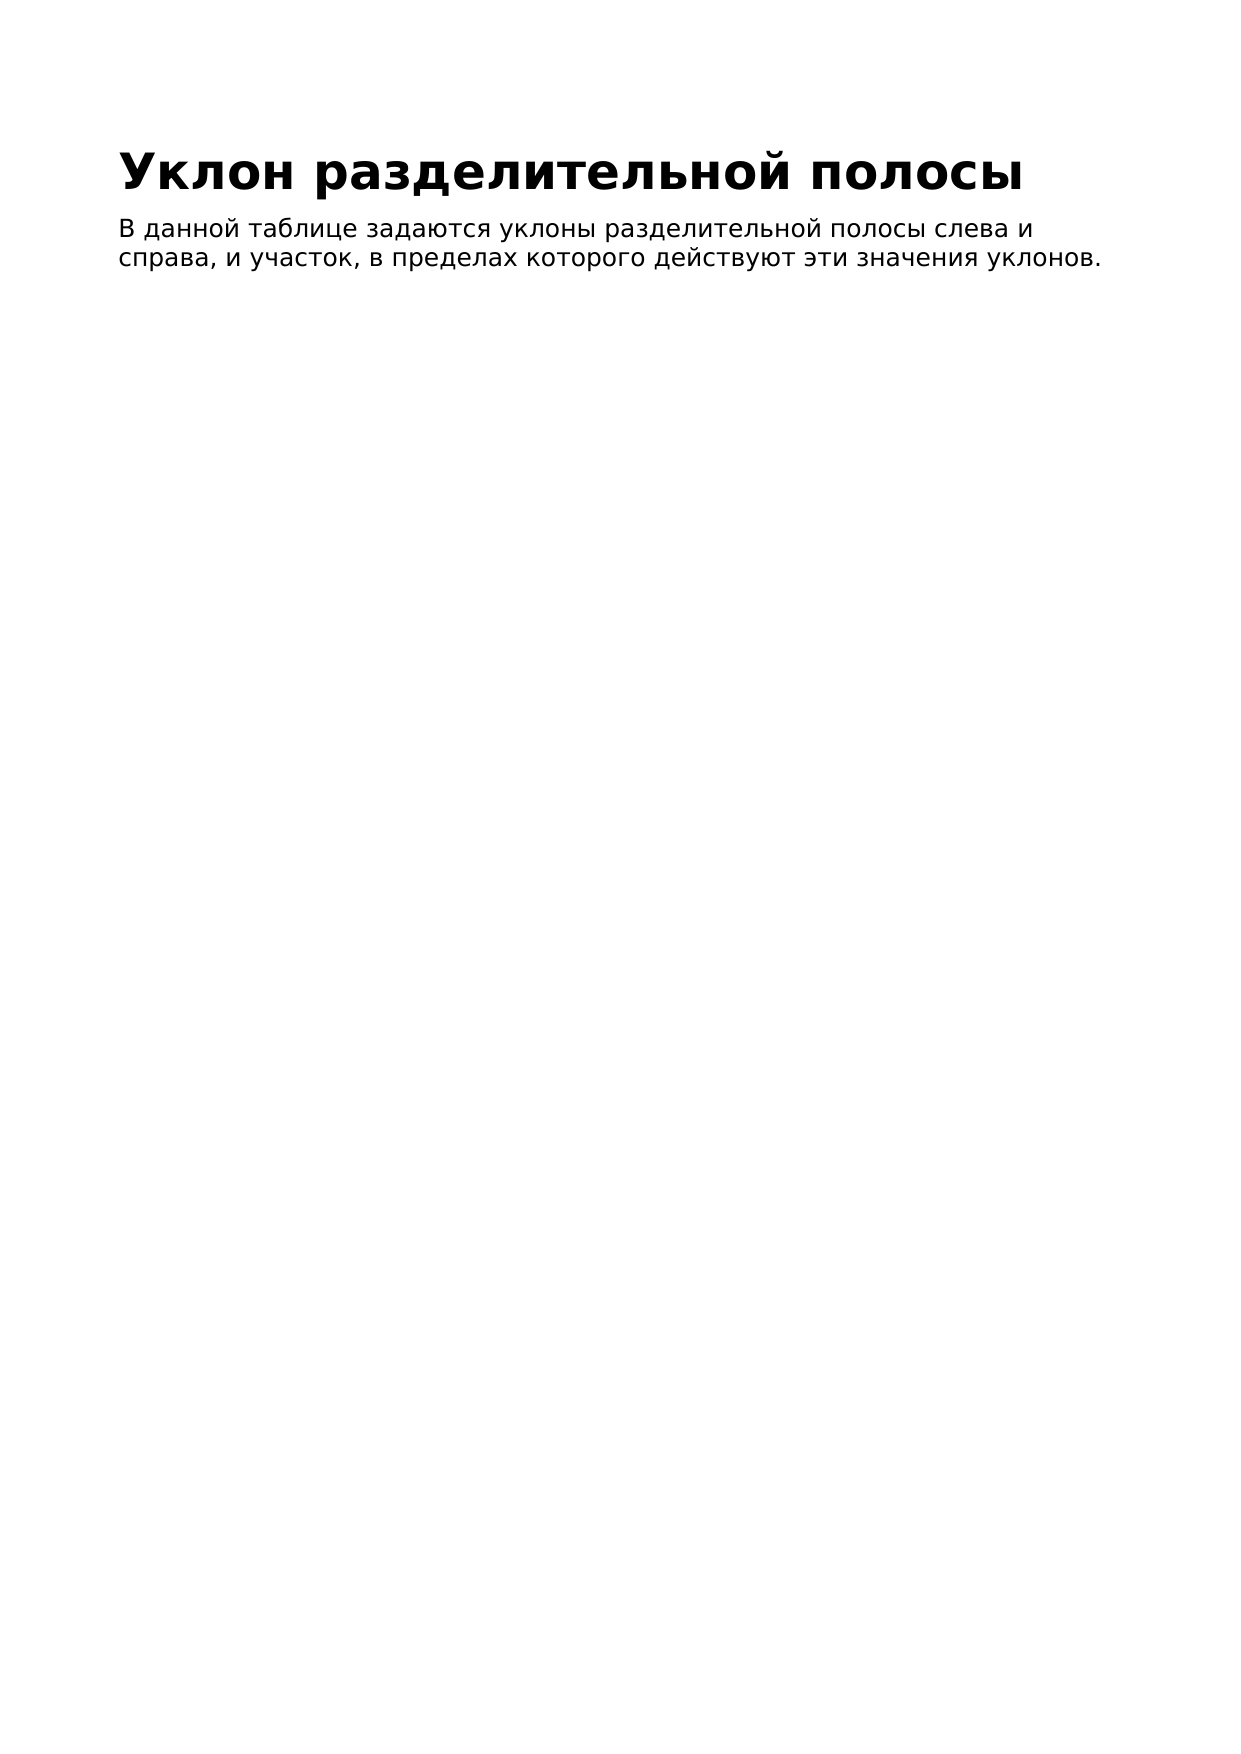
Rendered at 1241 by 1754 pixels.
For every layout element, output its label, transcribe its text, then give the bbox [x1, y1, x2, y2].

text В данной таблице задаются уклоны разделительной полосы слева и справа, и участок, в пределах которого действуют эти значения уклонов. [118, 214, 1122, 272]
subtitle Уклон разделительной полосы [118, 143, 1122, 201]
